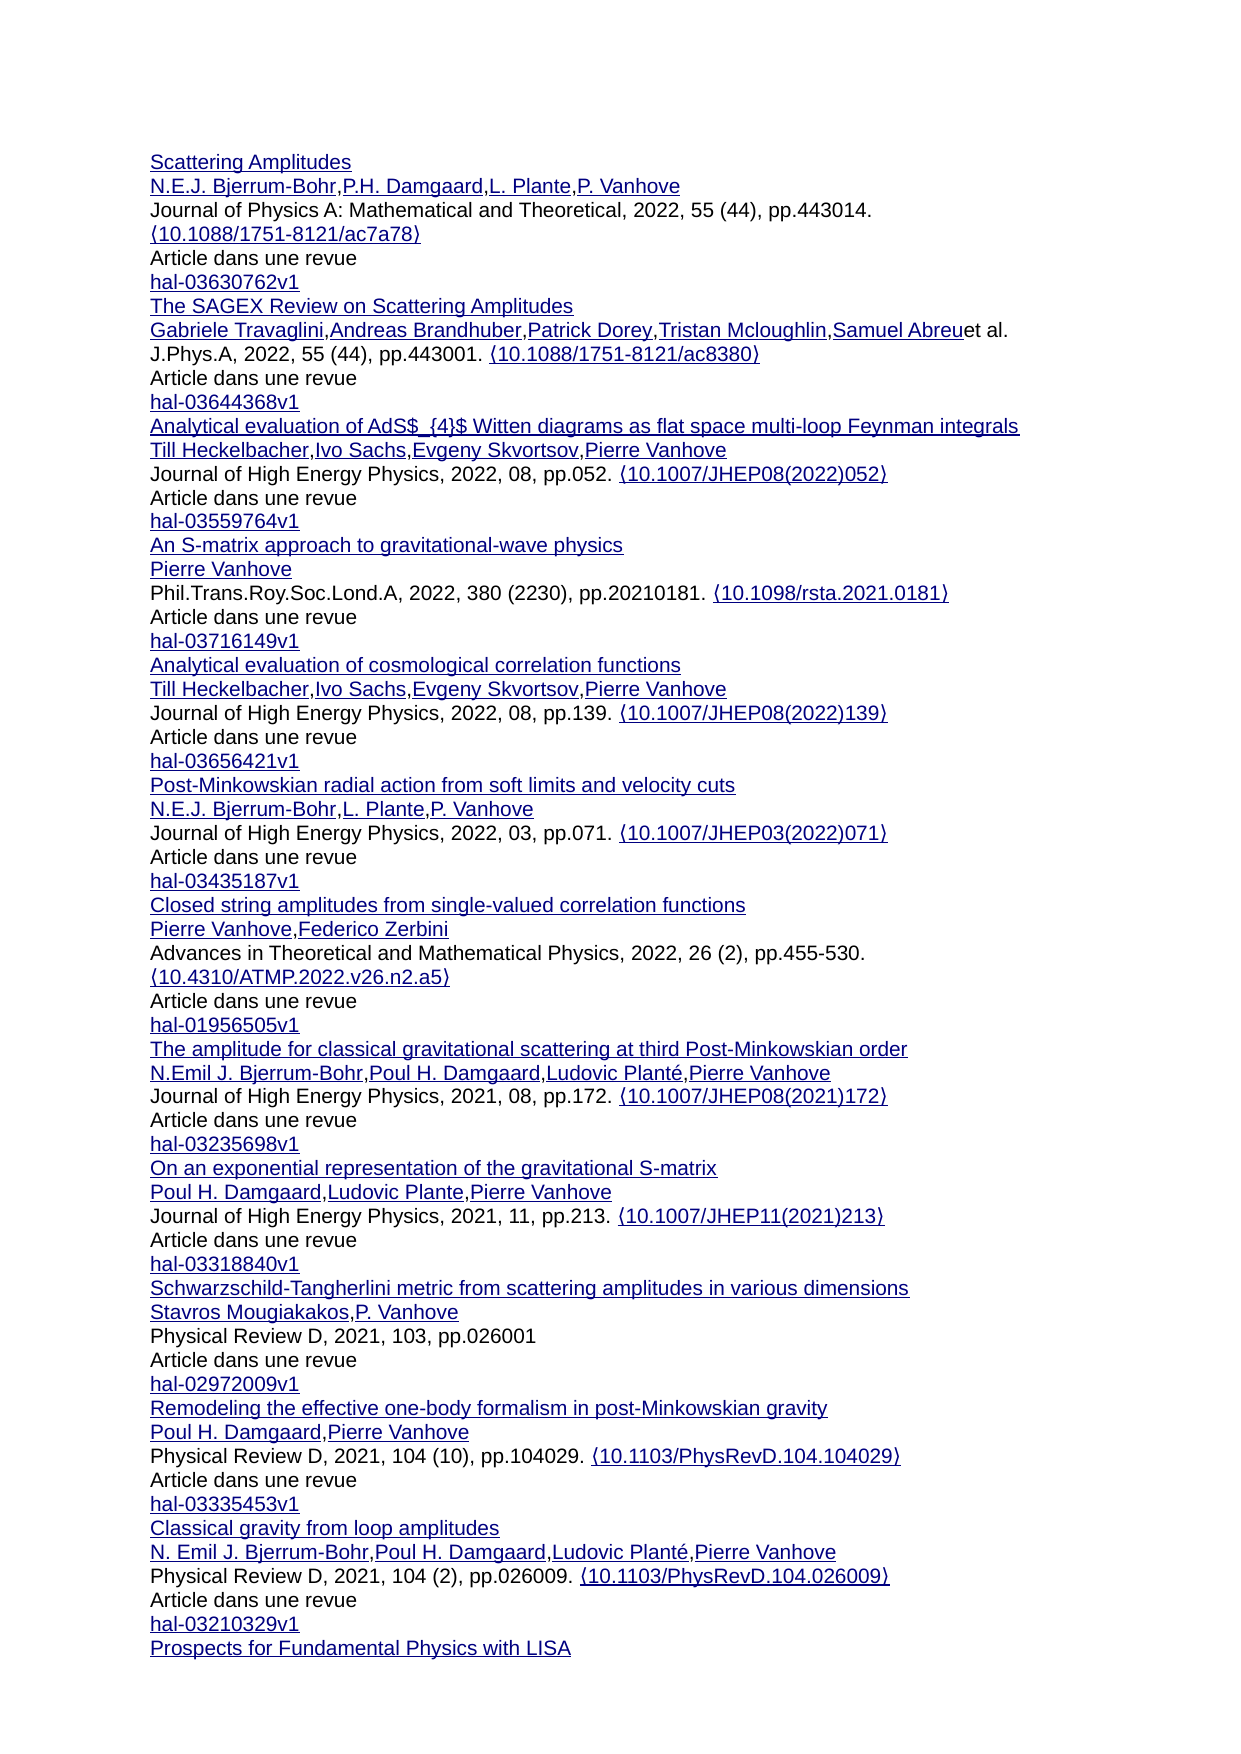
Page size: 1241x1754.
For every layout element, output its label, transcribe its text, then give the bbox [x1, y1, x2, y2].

table_cell The amplitude for classical gravitational scattering at third Post-Minkowskian order N.Emil J. Bjerrum-Bohr,Poul H. Damgaard,Ludovic Planté,Pierre Vanhove Journal of High Energy Physics, 2021, 08, pp.172. ⟨10.1007/JHEP08(2021)172⟩ Article dans une revue hal-03235698v1 [150, 1036, 1090, 1156]
table_cell Schwarzschild-Tangherlini metric from scattering amplitudes in various dimensions Stavros Mougiakakos,P. Vanhove Physical Review D, 2021, 103, pp.026001 Article dans une revue hal-02972009v1 [150, 1276, 1090, 1396]
table_cell Closed string amplitudes from single-valued correlation functions Pierre Vanhove,Federico Zerbini Advances in Theoretical and Mathematical Physics, 2022, 26 (2), pp.455-530. ⟨10.4310/ATMP.2022.v26.n2.a5⟩ Article dans une revue hal-01956505v1 [150, 893, 1090, 1036]
table_cell Post-Minkowskian radial action from soft limits and velocity cuts N.E.J. Bjerrum-Bohr,L. Plante,P. Vanhove Journal of High Energy Physics, 2022, 03, pp.071. ⟨10.1007/JHEP03(2022)071⟩ Article dans une revue hal-03435187v1 [150, 773, 1090, 893]
table_cell Scattering Amplitudes N.E.J. Bjerrum-Bohr,P.H. Damgaard,L. Plante,P. Vanhove Journal of Physics A: Mathematical and Theoretical, 2022, 55 (44), pp.443014. ⟨10.1088/1751-8121/ac7a78⟩ Article dans une revue hal-03630762v1 [150, 150, 1090, 294]
table_cell The SAGEX Review on Scattering Amplitudes Gabriele Travaglini,Andreas Brandhuber,Patrick Dorey,Tristan Mcloughlin,Samuel Abreuet al. J.Phys.A, 2022, 55 (44), pp.443001. ⟨10.1088/1751-8121/ac8380⟩ Article dans une revue hal-03644368v1 [150, 294, 1090, 413]
table_cell On an exponential representation of the gravitational S-matrix Poul H. Damgaard,Ludovic Plante,Pierre Vanhove Journal of High Energy Physics, 2021, 11, pp.213. ⟨10.1007/JHEP11(2021)213⟩ Article dans une revue hal-03318840v1 [150, 1156, 1090, 1276]
table_cell Prospects for Fundamental Physics with LISA [150, 1635, 1090, 1659]
table_cell Analytical evaluation of AdS$_{4}$ Witten diagrams as flat space multi-loop Feynman integrals Till Heckelbacher,Ivo Sachs,Evgeny Skvortsov,Pierre Vanhove Journal of High Energy Physics, 2022, 08, pp.052. ⟨10.1007/JHEP08(2022)052⟩ Article dans une revue hal-03559764v1 [150, 414, 1090, 533]
table_cell Analytical evaluation of cosmological correlation functions Till Heckelbacher,Ivo Sachs,Evgeny Skvortsov,Pierre Vanhove Journal of High Energy Physics, 2022, 08, pp.139. ⟨10.1007/JHEP08(2022)139⟩ Article dans une revue hal-03656421v1 [150, 653, 1090, 773]
table_cell Classical gravity from loop amplitudes N. Emil J. Bjerrum-Bohr,Poul H. Damgaard,Ludovic Planté,Pierre Vanhove Physical Review D, 2021, 104 (2), pp.026009. ⟨10.1103/PhysRevD.104.026009⟩ Article dans une revue hal-03210329v1 [150, 1516, 1090, 1635]
table_cell Remodeling the effective one-body formalism in post-Minkowskian gravity Poul H. Damgaard,Pierre Vanhove Physical Review D, 2021, 104 (10), pp.104029. ⟨10.1103/PhysRevD.104.104029⟩ Article dans une revue hal-03335453v1 [150, 1396, 1090, 1516]
table_cell An S-matrix approach to gravitational-wave physics Pierre Vanhove Phil.Trans.Roy.Soc.Lond.A, 2022, 380 (2230), pp.20210181. ⟨10.1098/rsta.2021.0181⟩ Article dans une revue hal-03716149v1 [150, 533, 1090, 653]
